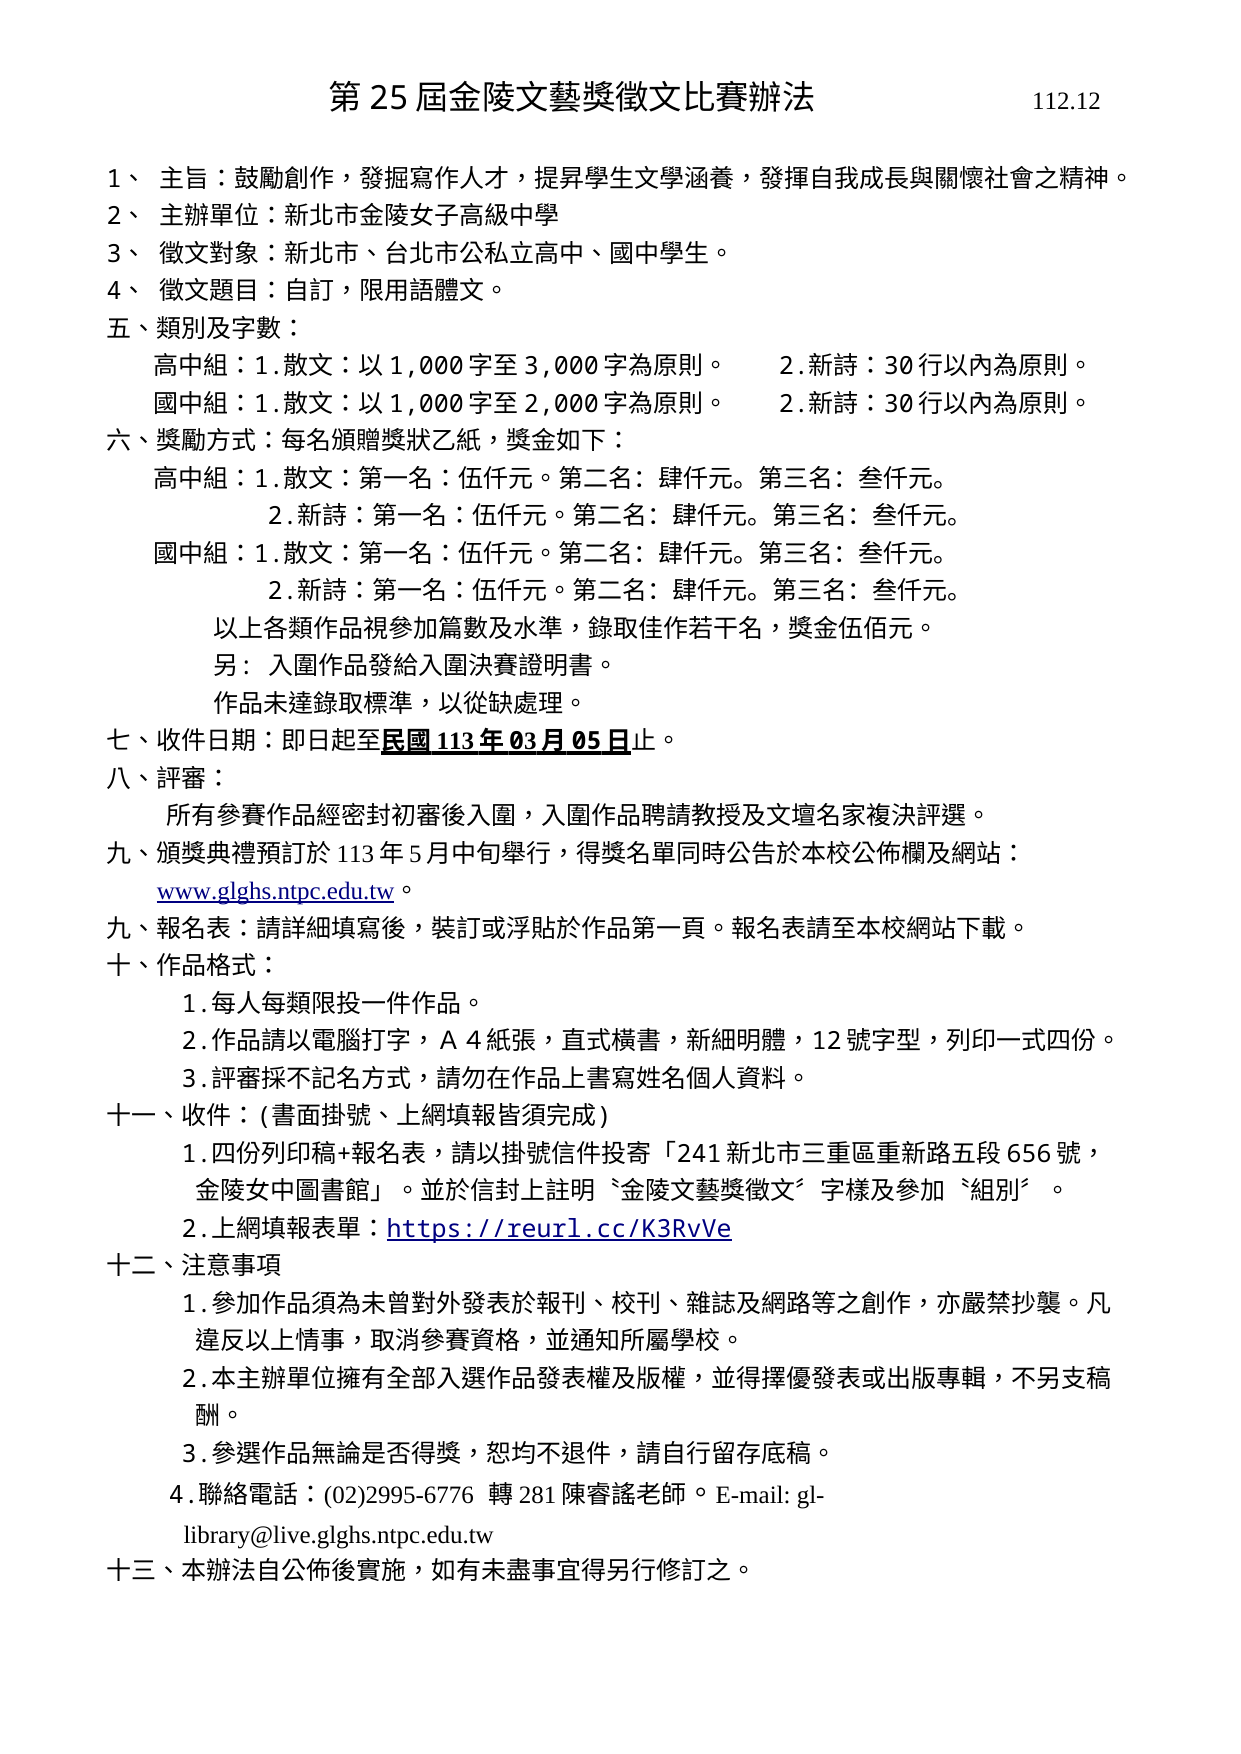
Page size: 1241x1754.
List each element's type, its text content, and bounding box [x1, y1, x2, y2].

list 主旨：鼓勵創作，發掘寫作人才，提昇學生文學涵養，發揮自我成長與關懷社會之精神。 [106, 157, 1134, 194]
text 國中組：1.散文：第一名：伍仟元。第二名：肆仟元。第三名：叁仟元。 [154, 532, 1134, 569]
text 高中組：1.散文：第一名：伍仟元。第二名：肆仟元。第三名：叁仟元。 [154, 457, 1134, 494]
text 所有參賽作品經密封初審後入圍，入圍作品聘請教授及文壇名家複決評選。 [106, 794, 1134, 832]
text 1.每人每類限投一件作品。 [106, 982, 1134, 1019]
text 3.參選作品無論是否得獎，恕均不退件，請自行留存底稿。 [106, 1432, 1134, 1469]
text 2.本主辦單位擁有全部入選作品發表權及版權，並得擇優發表或出版專輯，不另支稿酬。 [106, 1357, 1134, 1432]
list 徵文題目：自訂，限用語體文。 [106, 269, 1134, 307]
list 徵文對象：新北市、台北市公私立高中、國中學生。 [106, 232, 1134, 269]
text 第25屆金陵文藝獎徵文比賽辦法 112.12 [106, 71, 1101, 119]
list 主辦單位：新北市金陵女子高級中學 [106, 194, 1134, 232]
text 以上各類作品視參加篇數及水準，錄取佳作若干名，獎金伍佰元。 [154, 607, 1134, 644]
text 五、類別及字數： [106, 307, 1134, 344]
text 作品未達錄取標準，以從缺處理。 [154, 682, 1134, 719]
text 2.上網填報表單：https://reurl.cc/K3RvVe [106, 1207, 1134, 1244]
text 十三、本辦法自公佈後實施，如有未盡事宜得另行修訂之。 [106, 1549, 1134, 1587]
text 1.四份列印稿+報名表，請以掛號信件投寄「241新北市三重區重新路五段656號， 金陵女中圖書館」。並於信封上註明〝金陵文藝獎徵文〞字樣及參加〝組別〞。 [106, 1132, 1134, 1207]
text 3.評審採不記名方式，請勿在作品上書寫姓名個人資料。 [106, 1057, 1134, 1094]
text 九、頒獎典禮預訂於113年5月中旬舉行，得獎名單同時公告於本校公佈欄及網站：www.glghs.ntpc.edu.tw。 [106, 832, 1134, 907]
text 另: 入圍作品發給入圍決賽證明書。 [154, 644, 1134, 682]
text 十、作品格式： [106, 944, 1134, 982]
text 十二、注意事項 [106, 1244, 1134, 1282]
text 2.作品請以電腦打字，Ａ４紙張，直式橫書，新細明體，12號字型，列印一式四份。 [106, 1019, 1134, 1057]
text 八、評審： [106, 757, 1134, 794]
text 1.參加作品須為未曾對外發表於報刊、校刊、雜誌及網路等之創作，亦嚴禁抄襲。凡違反以上情事，取消參賽資格，並通知所屬學校。 [106, 1282, 1134, 1357]
text 2.新詩：第一名：伍仟元。第二名：肆仟元。第三名：叁仟元。 [177, 494, 1134, 532]
text 九、報名表：請詳細填寫後，裝訂或浮貼於作品第一頁。報名表請至本校網站下載。 [106, 907, 1134, 944]
text 七、收件日期：即日起至民國113年03月05日止。 [106, 719, 1134, 757]
text 國中組：1.散文：以1,000字至2,000字為原則。 2.新詩：30行以內為原則。 [154, 382, 1134, 419]
text 4.聯絡電話：(02)2995-6776 轉281陳睿謠老師。E-mail: gl-library@live.glghs.ntpc.edu.tw [154, 1469, 1134, 1549]
text 2.新詩：第一名：伍仟元。第二名：肆仟元。第三名：叁仟元。 [177, 569, 1134, 607]
text 高中組：1.散文：以1,000字至3,000字為原則。 2.新詩：30行以內為原則。 [154, 344, 1134, 382]
text 六、獎勵方式：每名頒贈獎狀乙紙，獎金如下： [106, 419, 1134, 457]
text 十一、收件：(書面掛號、上網填報皆須完成) [106, 1094, 1134, 1132]
